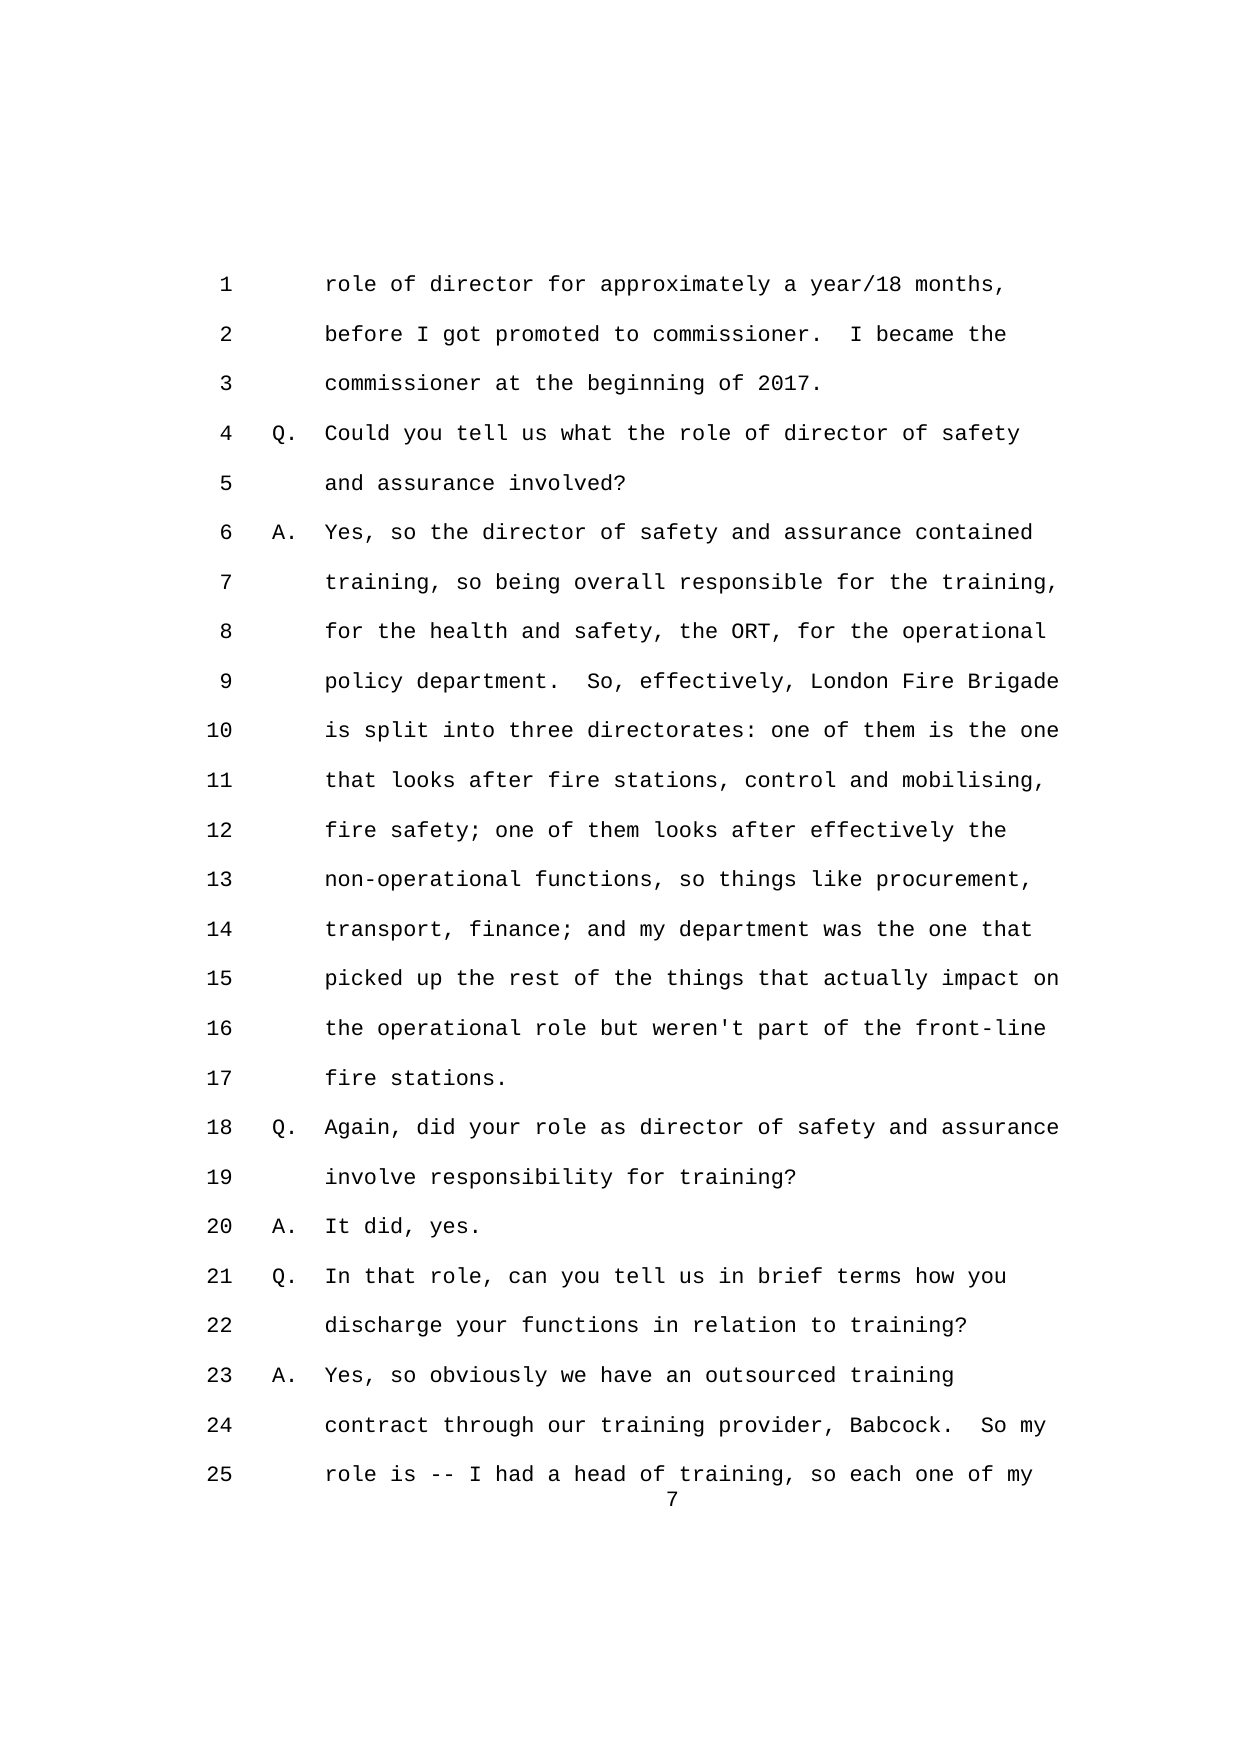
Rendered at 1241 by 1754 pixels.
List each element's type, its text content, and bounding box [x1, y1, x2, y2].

text 12 fire safety; one of them looks after effectively the [75, 819, 1165, 843]
text 7 training, so being overall responsible for the training, [75, 571, 1165, 596]
text 20 A. It did, yes. [75, 1215, 1165, 1240]
text 3 commissioner at the beginning of 2017. [75, 372, 1165, 397]
text 9 policy department. So, effectively, London Fire Brigade [75, 670, 1165, 695]
text 15 picked up the rest of the things that actually impact on [75, 967, 1165, 992]
text 2 before I got promoted to commissioner. I became the [75, 323, 1165, 348]
text 25 role is -- I had a head of training, so each one of my [75, 1463, 1165, 1488]
text 23 A. Yes, so obviously we have an outsourced training [75, 1364, 1165, 1389]
text 5 and assurance involved? [75, 472, 1165, 496]
text 16 the operational role but weren't part of the front-line [75, 1017, 1165, 1042]
text 10 is split into three directorates: one of them is the one [75, 719, 1165, 744]
text 21 Q. In that role, can you tell us in brief terms how you [75, 1265, 1165, 1290]
text 11 that looks after fire stations, control and mobilising, [75, 769, 1165, 794]
text 17 fire stations. [75, 1067, 1165, 1091]
text 14 transport, finance; and my department was the one that [75, 918, 1165, 943]
text 22 discharge your functions in relation to training? [75, 1314, 1165, 1339]
text 18 Q. Again, did your role as director of safety and assurance [75, 1116, 1165, 1141]
text 13 non-operational functions, so things like procurement, [75, 868, 1165, 893]
text 19 involve responsibility for training? [75, 1166, 1165, 1191]
text 24 contract through our training provider, Babcock. So my [75, 1414, 1165, 1438]
text 4 Q. Could you tell us what the role of director of safety [75, 422, 1165, 447]
text 7 [75, 1488, 1165, 1513]
text 8 for the health and safety, the ORT, for the operational [75, 620, 1165, 645]
text 6 A. Yes, so the director of safety and assurance contained [75, 521, 1165, 546]
text 1 role of director for approximately a year/18 months, [75, 273, 1165, 298]
